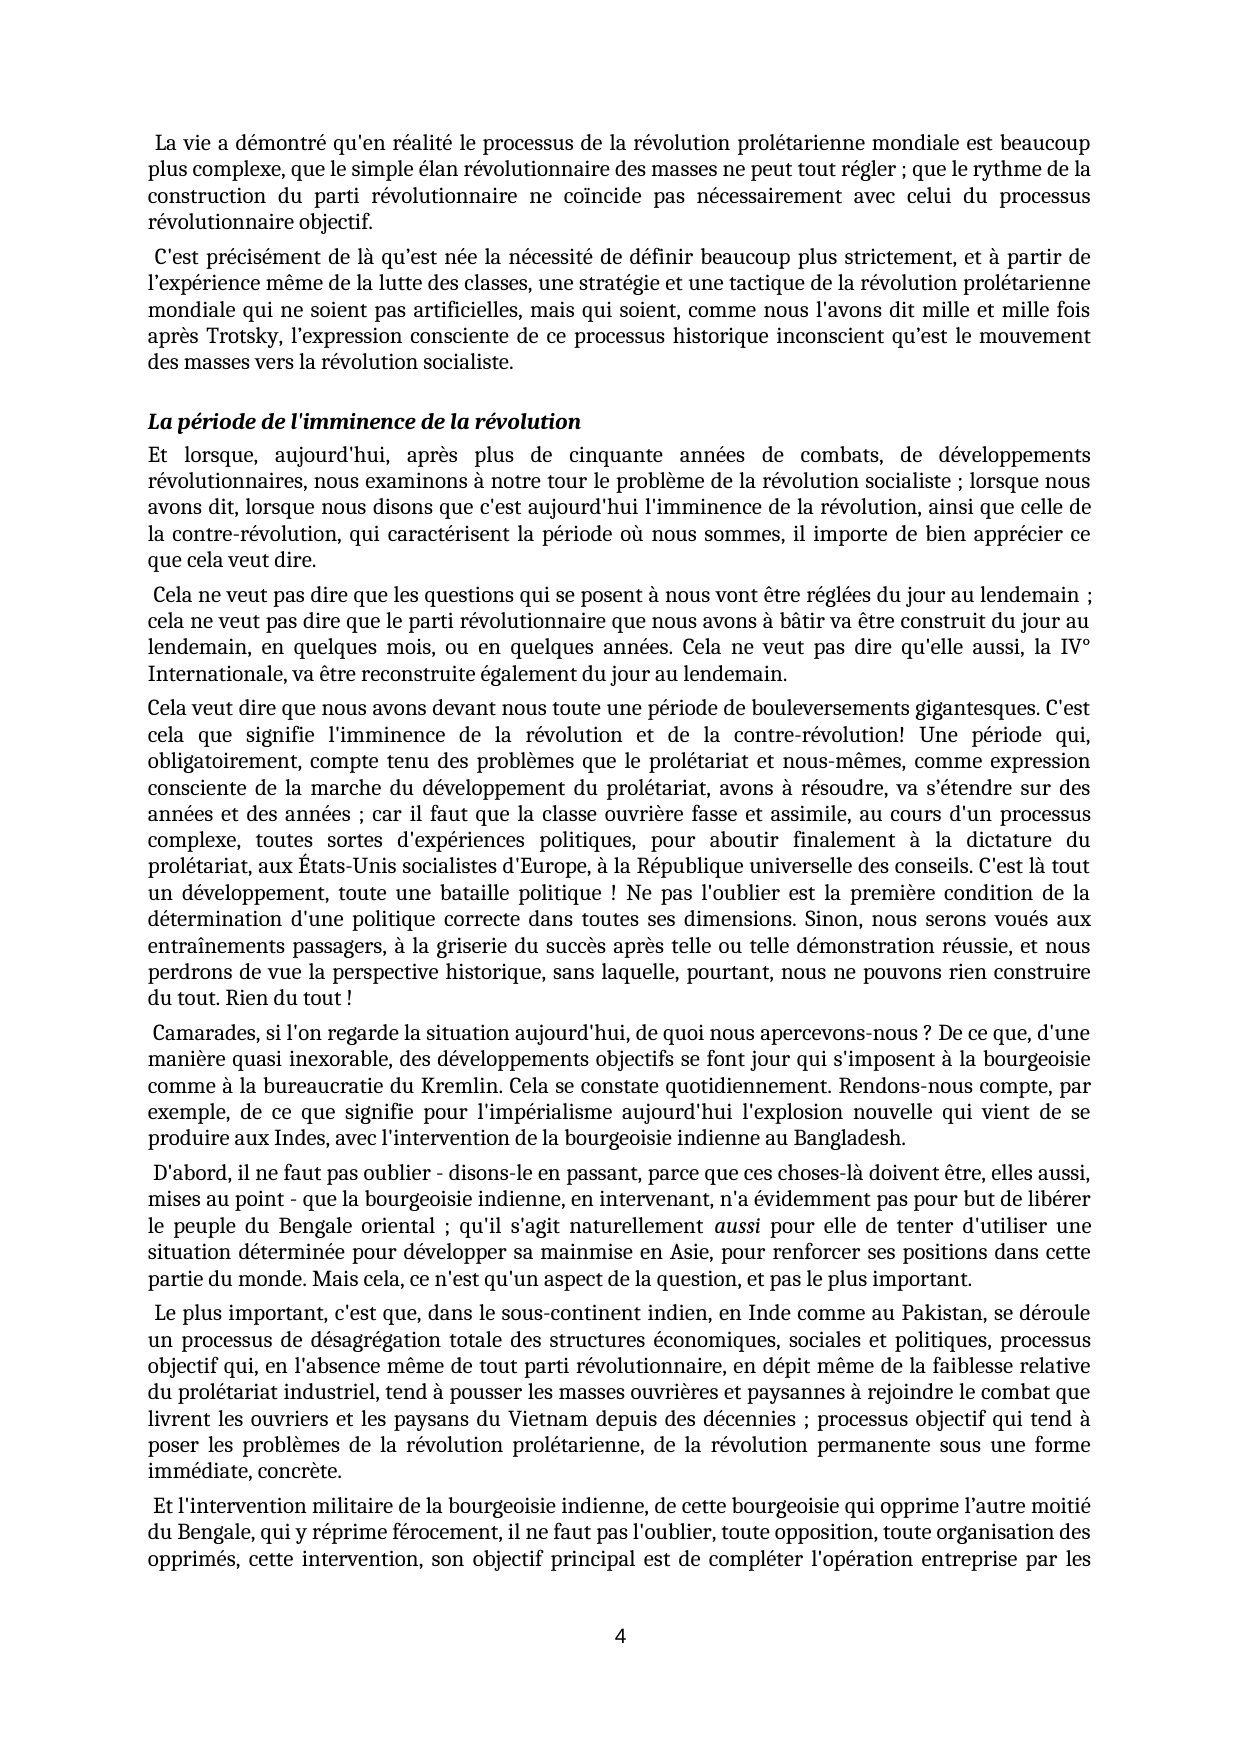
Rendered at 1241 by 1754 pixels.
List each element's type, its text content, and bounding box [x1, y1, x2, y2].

text Le plus important, c'est que, dans le sous-continent indien, en Inde comme au Pakistan, se déroule un processus de désagrégation totale des structures économiques, sociales et politiques, processus objectif qui, en l'absence même de tout parti révolutionnaire, en dépit même de la faiblesse relative du prolétariat industriel, tend à pousser les masses ouvrières et paysannes à rejoindre le combat que livrent les ouvriers et les paysans du Vietnam depuis des décennies ; processus objectif qui tend à poser les problèmes de la révolution prolétarienne, de la révolution permanente sous une forme immédiate, concrète. [148, 1300, 1092, 1484]
text La vie a démontré qu'en réalité le processus de la révolution prolétarienne mondiale est beaucoup plus complexe, que le simple élan révolutionnaire des masses ne peut tout régler ; que le rythme de la construction du parti révolutionnaire ne coïncide pas nécessairement avec celui du processus révolutionnaire objectif. [148, 130, 1092, 235]
text Cela veut dire que nous avons devant nous toute une période de bouleversements gigantesques. C'est cela que signifie l'imminence de la révolution et de la contre-révolution! Une période qui, obligatoirement, compte tenu des problèmes que le prolétariat et nous-mêmes, comme expression consciente de la marche du développement du prolétariat, avons à résoudre, va s’étendre sur des années et des années ; car il faut que la classe ouvrière fasse et assimile, au cours d'un processus complexe, toutes sortes d'expériences politiques, pour aboutir finalement à la dictature du prolétariat, aux États-Unis socialistes d'Europe, à la République universelle des conseils. C'est là tout un développement, toute une bataille politique ! Ne pas l'oublier est la première condition de la détermination d'une politique correcte dans toutes ses dimensions. Sinon, nous serons voués aux entraînements passagers, à la griserie du succès après telle ou telle démonstration réussie, et nous perdrons de vue la perspective historique, sans laquelle, pourtant, nous ne pouvons rien construire du tout. Rien du tout ! [148, 695, 1092, 1011]
text Et l'intervention militaire de la bourgeoisie indienne, de cette bourgeoisie qui opprime l’autre moitié du Bengale, qui y réprime férocement, il ne faut pas l'oublier, toute opposition, toute organisation des opprimés, cette intervention, son objectif principal est de compléter l'opération entreprise par les [148, 1493, 1092, 1572]
text Cela ne veut pas dire que les questions qui se posent à nous vont être réglées du jour au lendemain ; cela ne veut pas dire que le parti révolutionnaire que nous avons à bâtir va être construit du jour au lendemain, en quelques mois, ou en quelques années. Cela ne veut pas dire qu'elle aussi, la IV° Internationale, va être reconstruite également du jour au lendemain. [148, 581, 1092, 687]
text Camarades, si l'on regarde la situation aujourd'hui, de quoi nous apercevons-nous ? De ce que, d'une manière quasi inexorable, des développements objectifs se font jour qui s'imposent à la bourgeoisie comme à la bureaucratie du Kremlin. Cela se constate quotidiennement. Rendons-nous compte, par exemple, de ce que signifie pour l'impérialisme aujourd'hui l'explosion nouvelle qui vient de se produire aux Indes, avec l'intervention de la bourgeoisie indienne au Bangladesh. [148, 1020, 1092, 1152]
text Et lorsque, aujourd'hui, après plus de cinquante années de combats, de développements révolutionnaires, nous examinons à notre tour le problème de la révolution socialiste ; lorsque nous avons dit, lorsque nous disons que c'est aujourd'hui l'imminence de la révolution, ainsi que celle de la contre-révolution, qui caractérisent la période où nous sommes, il importe de bien apprécier ce que cela veut dire. [148, 441, 1092, 573]
text D'abord, il ne faut pas oublier - disons-le en passant, parce que ces choses-là doivent être, elles aussi, mises au point - que la bourgeoisie indienne, en intervenant, n'a évidemment pas pour but de libérer le peuple du Bengale oriental ; qu'il s'agit naturellement aussi pour elle de tenter d'utiliser une situation déterminée pour développer sa mainmise en Asie, pour renforcer ses positions dans cette partie du monde. Mais cela, ce n'est qu'un aspect de la question, et pas le plus important. [148, 1160, 1092, 1292]
subtitle La période de l'imminence de la révolution [148, 409, 1092, 435]
text C'est précisément de là qu’est née la nécessité de définir beaucoup plus strictement, et à partir de l’expérience même de la lutte des classes, une stratégie et une tactique de la révolution prolétarienne mondiale qui ne soient pas artificielles, mais qui soient, comme nous l'avons dit mille et mille fois après Trotsky, l’expression consciente de ce processus historique inconscient qu’est le mouvement des masses vers la révolution socialiste. [148, 244, 1092, 375]
